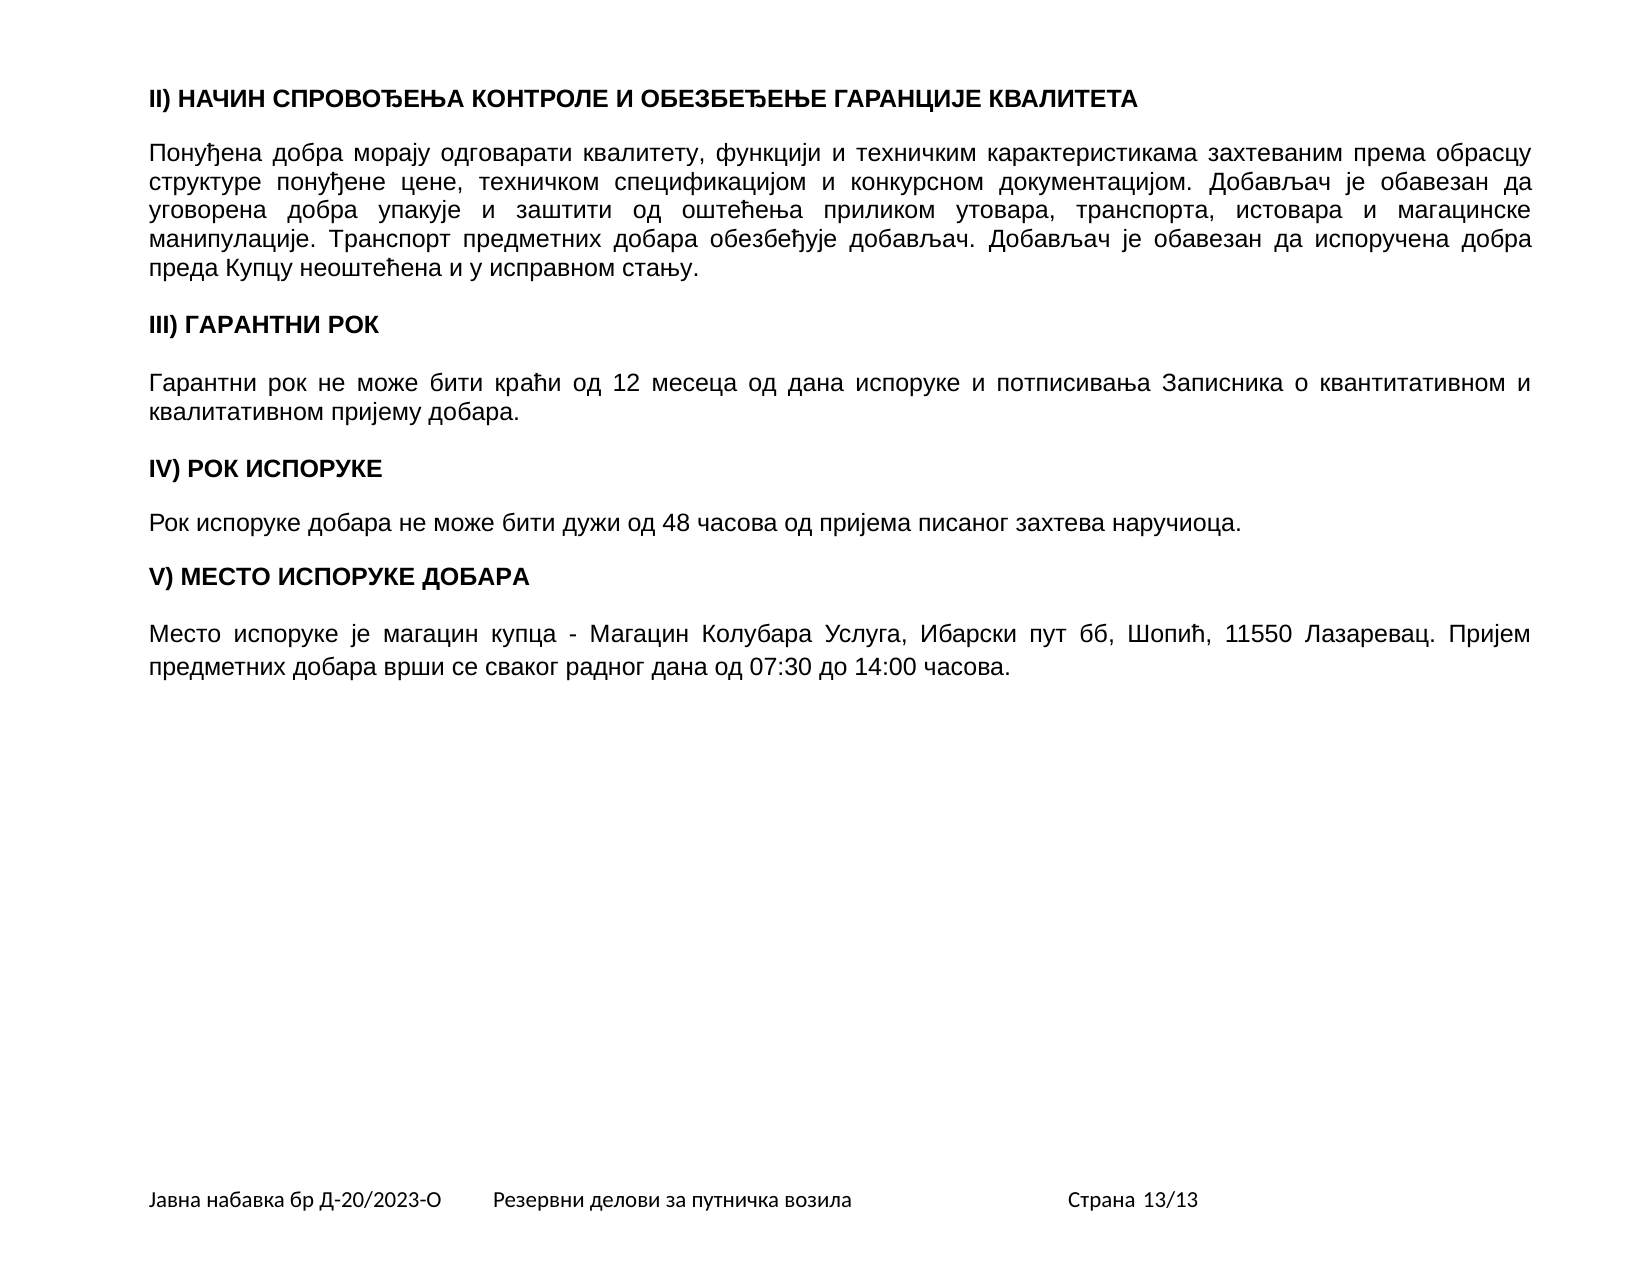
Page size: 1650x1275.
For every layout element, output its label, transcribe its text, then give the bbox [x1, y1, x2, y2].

text Гарантни рок не може бити краћи од 12 месеца од дана испоруке и потписивања Записника о квантитативном и квалитативном пријему добара. [148, 368, 1533, 425]
text V) МЕСТО ИСПОРУКЕ ДОБАРА [148, 562, 1533, 590]
list IV) РОК ИСПОРУКЕ [148, 454, 1533, 483]
text Понуђена добра морају одговарати квалитету, функцији и техничким карактеристикама захтеваним према обрасцу структуре понуђене цене, техничком спецификацијом и конкурсном документацијом. Добављач је обавезан да уговорена добра упакује и заштити од оштећења приликом утовара, транспорта, истовара и магацинске манипулације. Транспорт предметних добара обезбеђује добављач. Добављач је обавезан да испоручена добра преда Купцу неоштећена и у исправном стању. [148, 138, 1533, 281]
text Место испоруке је магацин купца - Магацин Колубара Услуга, Ибарски пут бб, Шопић, 11550 Лазаревац. Пријем предметних добара врши се сваког радног дана од 07:30 до 14:00 часова. [148, 619, 1533, 681]
text II) НАЧИН СПРОВОЂЕЊА КОНТРОЛЕ И ОБЕЗБЕЂЕЊЕ ГАРАНЦИЈЕ КВАЛИТЕТА [148, 84, 1533, 113]
list Рок испоруке добара не може бити дужи од 48 часова од пријема писаног захтева наручиоца. [148, 508, 1533, 537]
text III) ГАРАНТНИ РОК [148, 310, 1533, 339]
